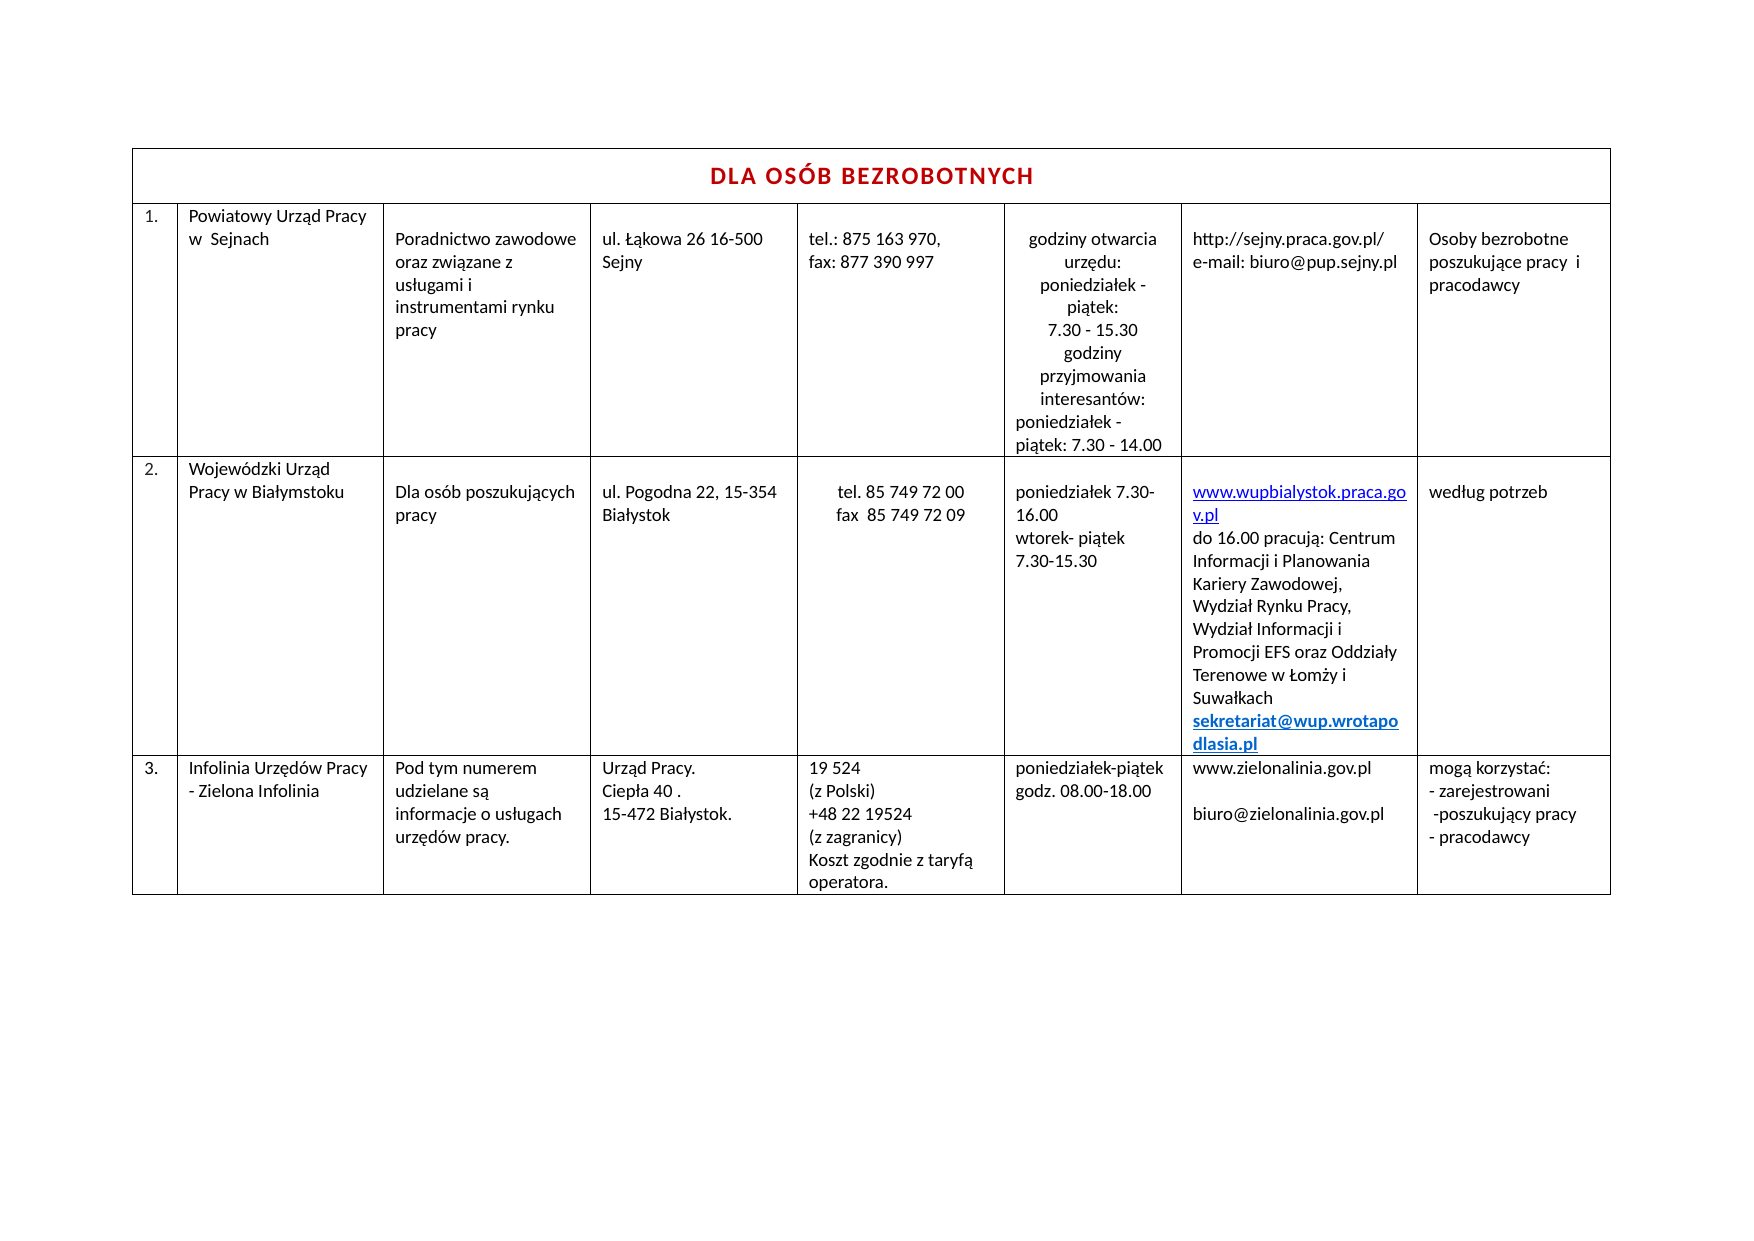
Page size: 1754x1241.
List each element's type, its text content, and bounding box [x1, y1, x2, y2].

table_cell ul. Łąkowa 26 16-500 Sejny [591, 204, 797, 456]
table_cell 19 524 (z Polski) +48 22 19524 (z zagranicy) Koszt zgodnie z taryfą operatora. [798, 756, 1004, 894]
table_cell Osoby bezrobotne poszukujące pracy i pracodawcy [1418, 204, 1610, 456]
table_cell Infolinia Urzędów Pracy - Zielona Infolinia [178, 756, 383, 894]
table_cell poniedziałek 7.30-16.00 wtorek- piątek 7.30-15.30 [1005, 457, 1181, 755]
table_cell 3. [133, 756, 177, 894]
table_cell według potrzeb [1418, 457, 1610, 755]
table_cell ul. Pogodna 22, 15-354 Białystok [591, 457, 797, 755]
table_cell 2. [133, 457, 177, 755]
table_cell Pod tym numerem udzielane są informacje o usługach urzędów pracy. [384, 756, 590, 894]
table_cell mogą korzystać: - zarejestrowani -poszukujący pracy - pracodawcy [1418, 756, 1610, 894]
table_cell Wojewódzki Urząd Pracy w Białymstoku [178, 457, 383, 755]
table_cell poniedziałek-piątek godz. 08.00-18.00 [1005, 756, 1181, 894]
table_cell 1. [133, 204, 177, 456]
table_cell Dla osób poszukujących pracy [384, 457, 590, 755]
table_cell DLA OSÓB BEZROBOTNYCH [133, 149, 1610, 203]
table_cell Poradnictwo zawodowe oraz związane z usługami i instrumentami rynku pracy [384, 204, 590, 456]
table_cell tel.: 875 163 970, fax: 877 390 997 [798, 204, 1004, 456]
table_cell http://sejny.praca.gov.pl/ e-mail: biuro@pup.sejny.pl [1182, 204, 1417, 456]
table_cell www.zielonalinia.gov.pl biuro@zielonalinia.gov.pl [1182, 756, 1417, 894]
table_cell godziny otwarcia urzędu: poniedziałek -piątek: 7.30 - 15.30 godziny przyjmowania interesantów: poniedziałek - piątek: 7.30 - 14.00 [1005, 204, 1181, 456]
table_cell Powiatowy Urząd Pracy w Sejnach [178, 204, 383, 456]
table_cell Urząd Pracy. Ciepła 40 . 15-472 Białystok. [591, 756, 797, 894]
table_cell tel. 85 749 72 00 fax 85 749 72 09 [798, 457, 1004, 755]
table_cell www.wupbialystok.praca.gov.pl do 16.00 pracują: Centrum Informacji i Planowania Kariery Zawodowej, Wydział Rynku Pracy, Wydział Informacji i Promocji EFS oraz Oddziały Terenowe w Łomży i Suwałkach sekretariat@wup.wrotapodlasia.pl [1182, 457, 1417, 755]
